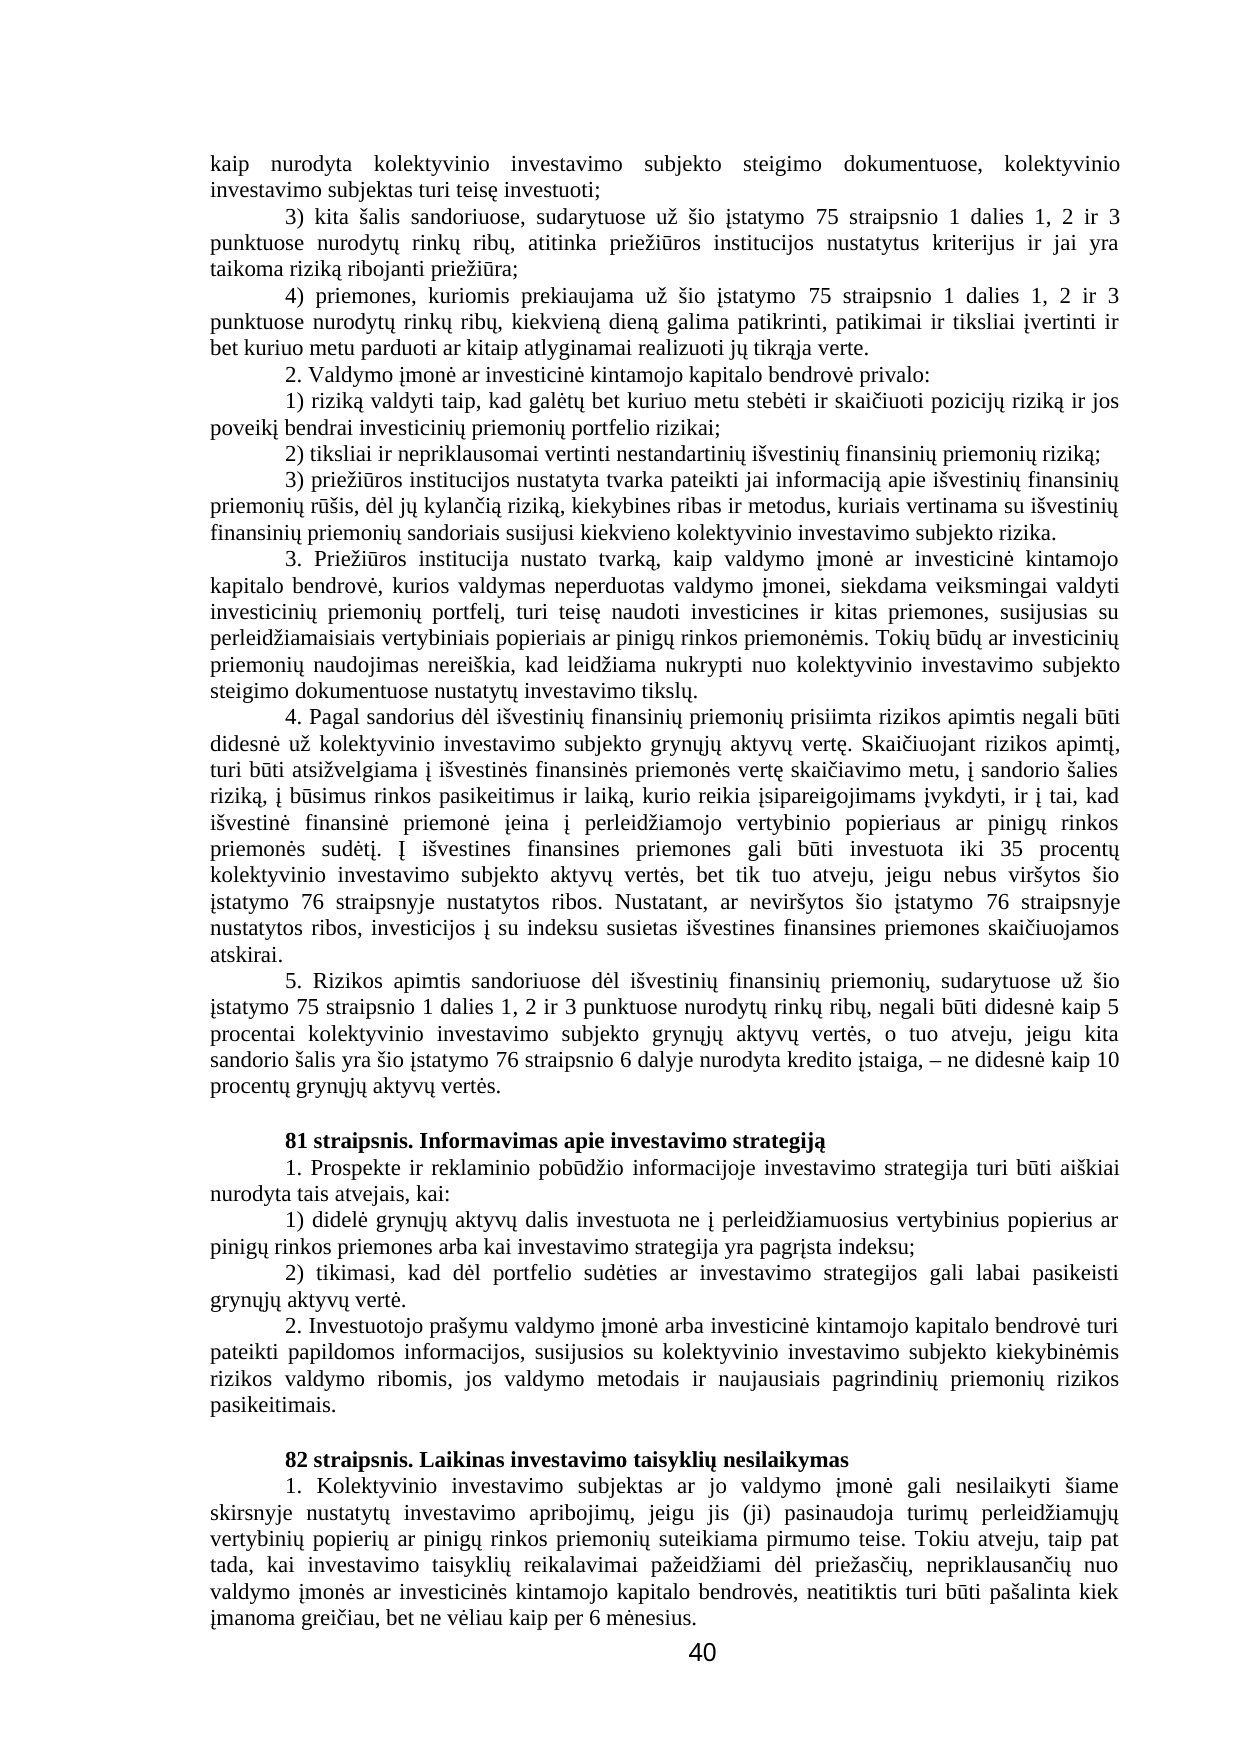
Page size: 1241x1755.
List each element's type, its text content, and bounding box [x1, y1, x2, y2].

text 3) kita šalis sandoriuose, sudarytuose už šio įstatymo 75 straipsnio 1 dalies 1, 2 ir 3 punktuose nurodytų rinkų ribų, atitinka priežiūros institucijos nustatytus kriterijus ir jai yra taikoma riziką ribojanti priežiūra; [210, 203, 1120, 282]
text 1) didelė grynųjų aktyvų dalis investuota ne į perleidžiamuosius vertybinius popierius ar pinigų rinkos priemones arba kai investavimo strategija yra pagrįsta indeksu; [210, 1207, 1120, 1259]
text 5. Rizikos apimtis sandoriuose dėl išvestinių finansinių priemonių, sudarytuose už šio įstatymo 75 straipsnio 1 dalies 1, 2 ir 3 punktuose nurodytų rinkų ribų, negali būti didesnė kaip 5 procentai kolektyvinio investavimo subjekto grynųjų aktyvų vertės, o tuo atveju, jeigu kita sandorio šalis yra šio įstatymo 76 straipsnio 6 dalyje nurodyta kredito įstaiga, – ne didesnė kaip 10 procentų grynųjų aktyvų vertės. [210, 967, 1120, 1099]
text 1. Kolektyvinio investavimo subjektas ar jo valdymo įmonė gali nesilaikyti šiame skirsnyje nustatytų investavimo apribojimų, jeigu jis (ji) pasinaudoja turimų perleidžiamųjų vertybinių popierių ar pinigų rinkos priemonių suteikiama pirmumo teise. Tokiu atveju, taip pat tada, kai investavimo taisyklių reikalavimai pažeidžiami dėl priežasčių, nepriklausančių nuo valdymo įmonės ar investicinės kintamojo kapitalo bendrovės, neatitiktis turi būti pašalinta kiek įmanoma greičiau, bet ne vėliau kaip per 6 mėnesius. [210, 1472, 1120, 1631]
text 2) tikimasi, kad dėl portfelio sudėties ar investavimo strategijos gali labai pasikeisti grynųjų aktyvų vertė. [210, 1259, 1120, 1312]
text 2. Investuotojo prašymu valdymo įmonė arba investicinė kintamojo kapitalo bendrovė turi pateikti papildomos informacijos, susijusios su kolektyvinio investavimo subjekto kiekybinėmis rizikos valdymo ribomis, jos valdymo metodais ir naujausiais pagrindinių priemonių rizikos pasikeitimais. [210, 1312, 1120, 1417]
text 3. Priežiūros institucija nustato tvarką, kaip valdymo įmonė ar investicinė kintamojo kapitalo bendrovė, kurios valdymas neperduotas valdymo įmonei, siekdama veiksmingai valdyti investicinių priemonių portfelį, turi teisę naudoti investicines ir kitas priemones, susijusias su perleidžiamaisiais vertybiniais popieriais ar pinigų rinkos priemonėmis. Tokių būdų ar investicinių priemonių naudojimas nereiškia, kad leidžiama nukrypti nuo kolektyvinio investavimo subjekto steigimo dokumentuose nustatytų investavimo tikslų. [210, 545, 1120, 703]
text kaip nurodyta kolektyvinio investavimo subjekto steigimo dokumentuose, kolektyvinio investavimo subjektas turi teisę investuoti; [210, 150, 1120, 203]
text 3) priežiūros institucijos nustatyta tvarka pateikti jai informaciją apie išvestinių finansinių priemonių rūšis, dėl jų kylančią riziką, kiekybines ribas ir metodus, kuriais vertinama su išvestinių finansinių priemonių sandoriais susijusi kiekvieno kolektyvinio investavimo subjekto rizika. [210, 466, 1120, 545]
text 1. Prospekte ir reklaminio pobūdžio informacijoje investavimo strategija turi būti aiškiai nurodyta tais atvejais, kai: [210, 1154, 1120, 1207]
text 2) tiksliai ir nepriklausomai vertinti nestandartinių išvestinių finansinių priemonių riziką; [210, 440, 1120, 466]
text 1) riziką valdyti taip, kad galėtų bet kuriuo metu stebėti ir skaičiuoti pozicijų riziką ir jos poveikį bendrai investicinių priemonių portfelio rizikai; [210, 387, 1120, 440]
text 82 straipsnis. Laikinas investavimo taisyklių nesilaikymas [210, 1446, 1120, 1472]
text 4) priemones, kuriomis prekiaujama už šio įstatymo 75 straipsnio 1 dalies 1, 2 ir 3 punktuose nurodytų rinkų ribų, kiekvieną dieną galima patikrinti, patikimai ir tiksliai įvertinti ir bet kuriuo metu parduoti ar kitaip atlyginamai realizuoti jų tikrąja verte. [210, 282, 1120, 361]
text 2. Valdymo įmonė ar investicinė kintamojo kapitalo bendrovė privalo: [210, 361, 1120, 387]
text 81 straipsnis. Informavimas apie investavimo strategiją [210, 1127, 1120, 1154]
text 4. Pagal sandorius dėl išvestinių finansinių priemonių prisiimta rizikos apimtis negali būti didesnė už kolektyvinio investavimo subjekto grynųjų aktyvų vertę. Skaičiuojant rizikos apimtį, turi būti atsižvelgiama į išvestinės finansinės priemonės vertę skaičiavimo metu, į sandorio šalies riziką, į būsimus rinkos pasikeitimus ir laiką, kurio reikia įsipareigojimams įvykdyti, ir į tai, kad išvestinė finansinė priemonė įeina į perleidžiamojo vertybinio popieriaus ar pinigų rinkos priemonės sudėtį. Į išvestines finansines priemones gali būti investuota iki 35 procentų kolektyvinio investavimo subjekto aktyvų vertės, bet tik tuo atveju, jeigu nebus viršytos šio įstatymo 76 straipsnyje nustatytos ribos. Nustatant, ar neviršytos šio įstatymo 76 straipsnyje nustatytos ribos, investicijos į su indeksu susietas išvestines finansines priemones skaičiuojamos atskirai. [210, 703, 1120, 967]
